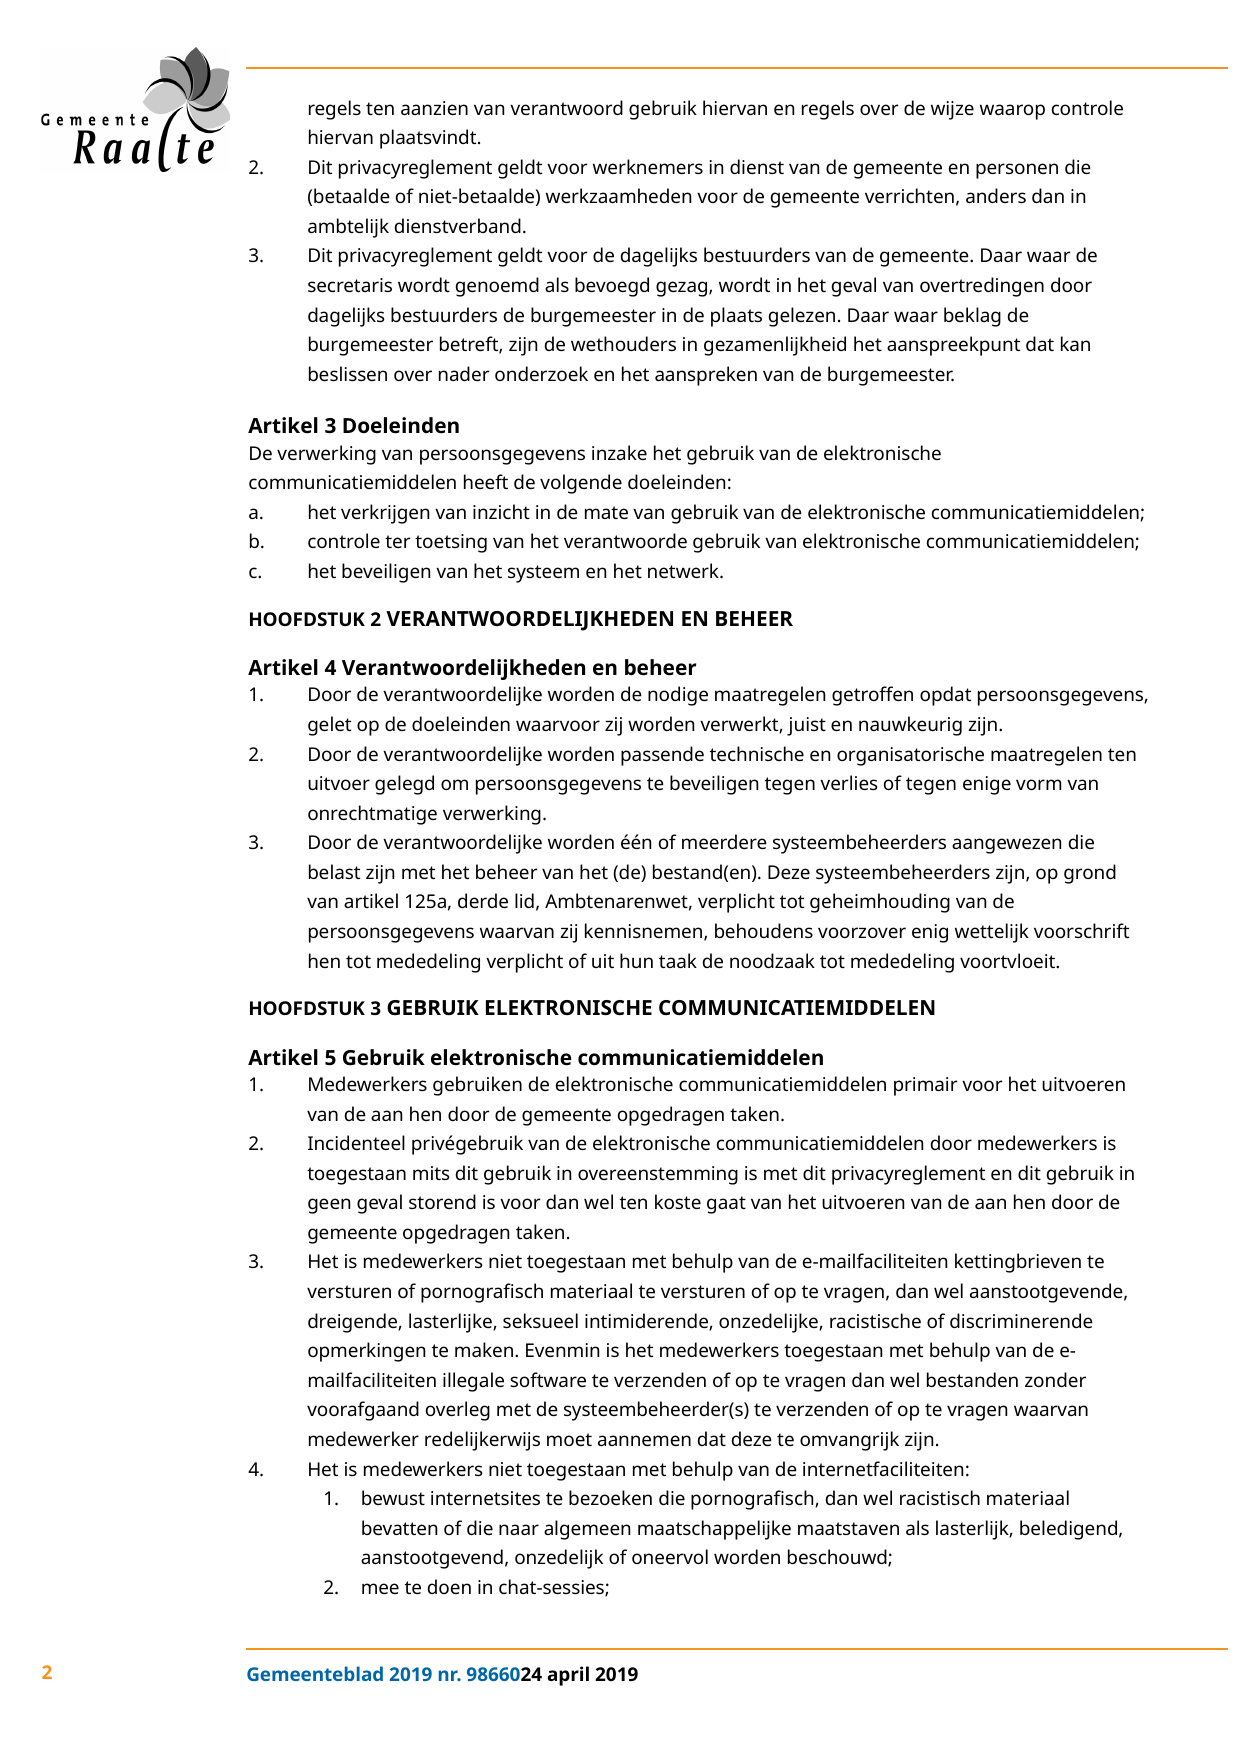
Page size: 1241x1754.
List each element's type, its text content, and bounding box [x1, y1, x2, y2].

list Het is medewerkers niet toegestaan met behulp van de internetfaciliteiten: [248, 1456, 1152, 1481]
list Medewerkers gebruiken de elektronische communicatiemiddelen primair voor het uitvoeren van de aan hen door de gemeente opgedragen taken. [248, 1071, 1152, 1126]
list Het is medewerkers niet toegestaan met behulp van de e-mailfaciliteiten kettingbrieven te versturen of pornografisch materiaal te versturen of op te vragen, dan wel aanstootgevende, dreigende, lasterlijke, seksueel intimiderende, onzedelijke, racistische of discriminerende opmerkingen te maken. Evenmin is het medewerkers toegestaan met behulp van de e-mailfaciliteiten illegale software te verzenden of op te vragen dan wel bestanden zonder voorafgaand overleg met de systeembeheerder(s) te verzenden of op te vragen waarvan medewerker redelijkerwijs moet aannemen dat deze te omvangrijk zijn. [248, 1249, 1152, 1452]
text Artikel 5 Gebruik elektronische communicatiemiddelen [248, 1043, 1152, 1071]
text De verwerking van persoonsgegevens inzake het gebruik van de elektronische communicatiemiddelen heeft de volgende doeleinden: [248, 440, 1152, 495]
list Door de verantwoordelijke worden de nodige maatregelen getroffen opdat persoonsgegevens, gelet op de doeleinden waarvoor zij worden verwerkt, juist en nauwkeurig zijn. [248, 682, 1152, 737]
picture [41, 47, 231, 172]
list Door de verantwoordelijke worden één of meerdere systeembeheerders aangewezen die belast zijn met het beheer van het (de) bestand(en). Deze systeembeheerders zijn, op grond van artikel 125a, derde lid, Ambtenarenwet, verplicht tot geheimhouding van de persoonsgegevens waarvan zij kennisnemen, behoudens voorzover enig wettelijk voorschrift hen tot mededeling verplicht of uit hun taak de noodzaak tot mededeling voortvloeit. [248, 829, 1152, 973]
list regels ten aanzien van verantwoord gebruik hiervan en regels over de wijze waarop controle hiervan plaatsvindt. [248, 95, 1152, 150]
list het verkrijgen van inzicht in de mate van gebruik van de elektronische communicatiemiddelen; [248, 499, 1152, 525]
list controle ter toetsing van het verantwoorde gebruik van elektronische communicatiemiddelen; [248, 529, 1152, 554]
list Door de verantwoordelijke worden passende technische en organisatorische maatregelen ten uitvoer gelegd om persoonsgegevens te beveiligen tegen verlies of tegen enige vorm van onrechtmatige verwerking. [248, 741, 1152, 826]
text Artikel 3 Doeleinden [248, 411, 1152, 440]
list mee te doen in chat-sessies; [323, 1574, 1152, 1600]
text HOOFDSTUK 2 VERANTWOORDELIJKHEDEN EN BEHEER [248, 604, 1152, 632]
list bewust internetsites te bezoeken die pornografisch, dan wel racistisch materiaal bevatten of die naar algemeen maatschappelijke maatstaven als lasterlijk, beledigend, aanstootgevend, onzedelijk of oneervol worden beschouwd; [323, 1485, 1152, 1570]
list Dit privacyreglement geldt voor werknemers in dienst van de gemeente en personen die (betaalde of niet-betaalde) werkzaamheden voor de gemeente verrichten, anders dan in ambtelijk dienstverband. [248, 154, 1152, 239]
text Artikel 4 Verantwoordelijkheden en beheer [248, 653, 1152, 682]
list Dit privacyreglement geldt voor de dagelijks bestuurders van de gemeente. Daar waar de secretaris wordt genoemd als bevoegd gezag, wordt in het geval van overtredingen door dagelijks bestuurders de burgemeester in de plaats gelezen. Daar waar beklag de burgemeester betreft, zijn de wethouders in gezamenlijkheid het aanspreekpunt dat kan beslissen over nader onderzoek en het aanspreken van de burgemeester. [248, 243, 1152, 387]
list het beveiligen van het systeem en het netwerk. [248, 558, 1152, 584]
list Incidenteel privégebruik van de elektronische communicatiemiddelen door medewerkers is toegestaan mits dit gebruik in overeenstemming is met dit privacyreglement en dit gebruik in geen geval storend is voor dan wel ten koste gaat van het uitvoeren van de aan hen door de gemeente opgedragen taken. [248, 1130, 1152, 1245]
text HOOFDSTUK 3 GEBRUIK ELEKTRONISCHE COMMUNICATIEMIDDELEN [248, 993, 1152, 1022]
